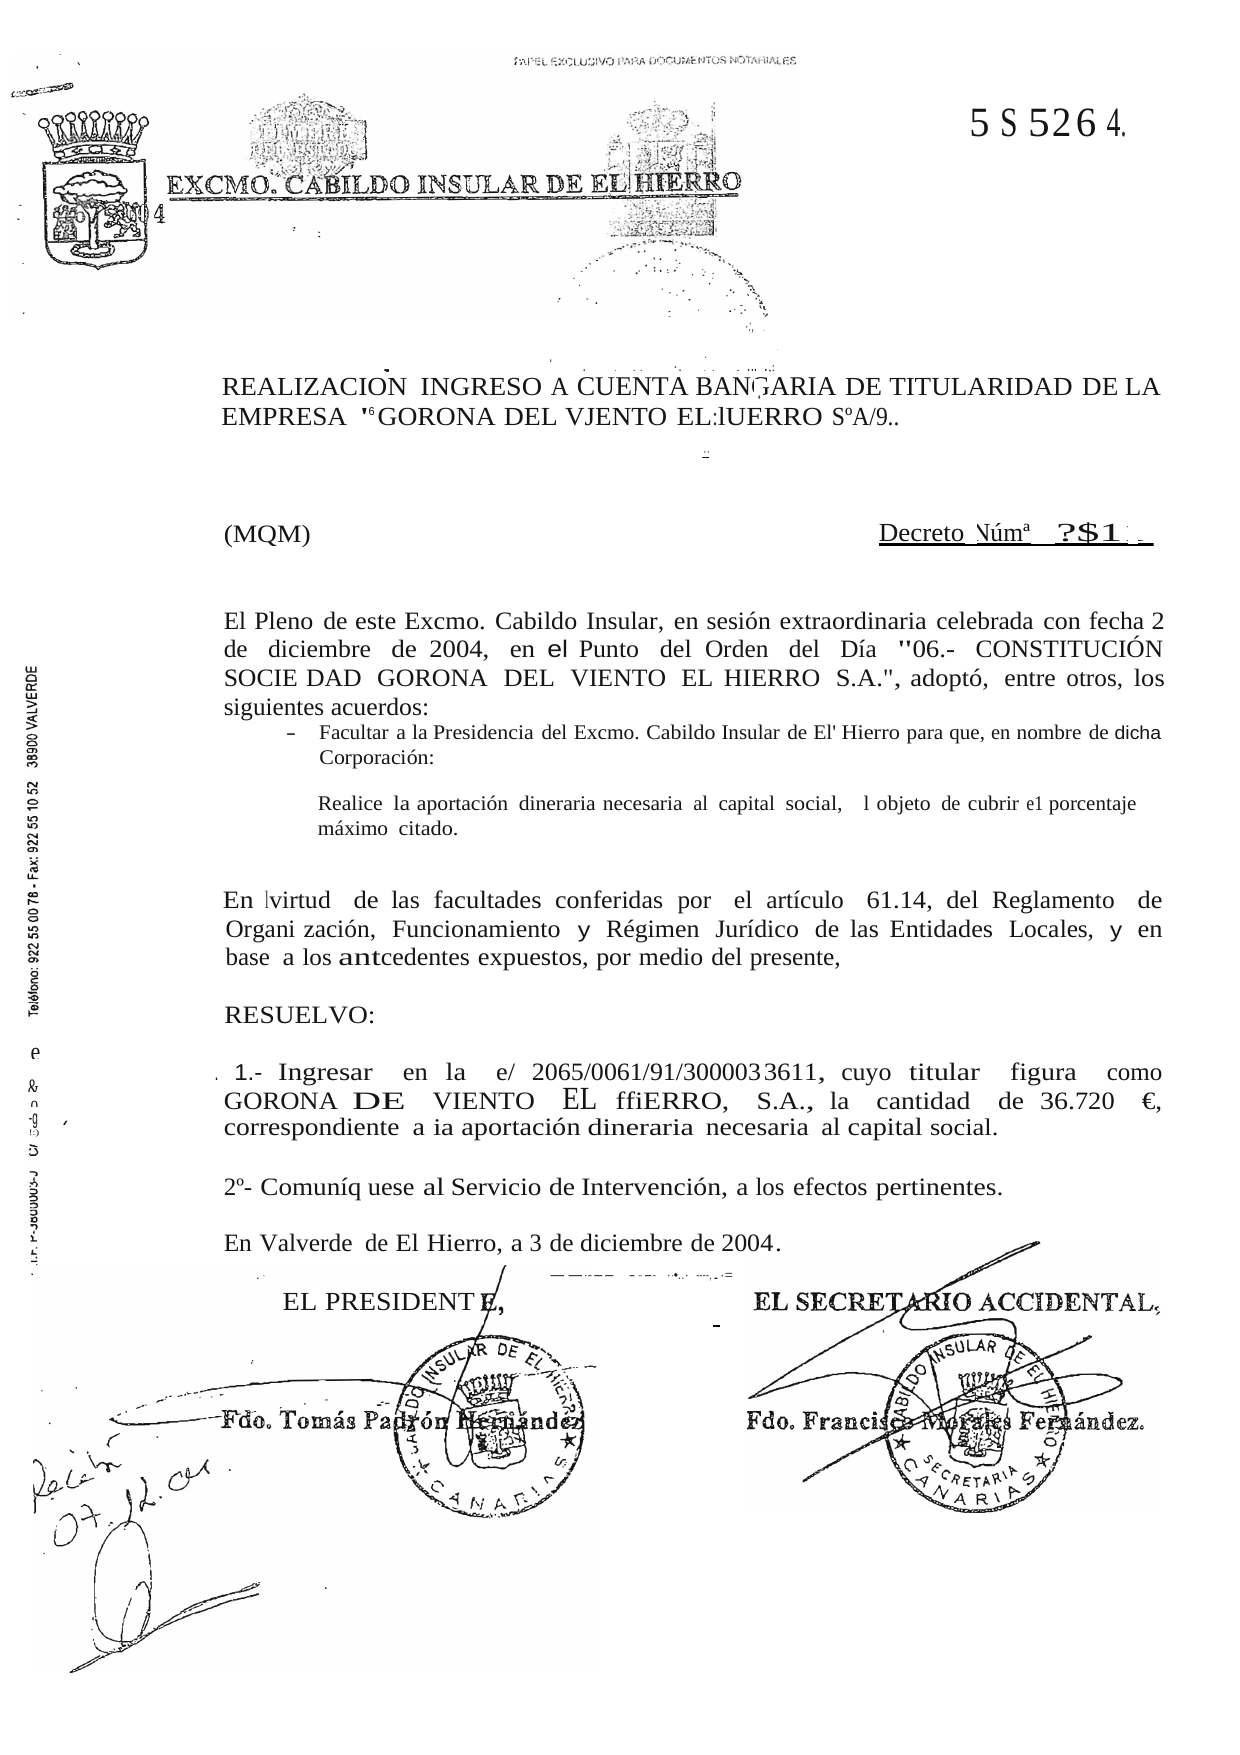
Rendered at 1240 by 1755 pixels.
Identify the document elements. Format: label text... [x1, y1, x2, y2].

text !:) [28, 1129, 41, 1137]
text RESUELVO: [224, 1001, 379, 1028]
text eC:I [28, 1059, 40, 1075]
text Decreto Númª ?$11 04 [977, 519, 1031, 543]
text - Facultar a la Presidencia del Excmo. Cabildo Insular de El' Hierro para que, en nombre de dicha [286, 721, 1166, 744]
text . 1.- Ingresar en la e/ 2065/0061/91/3000033611, cuyo titular figura como GORONA DE VIENTO EL ffiERRO, S.A., la cantidad de 36.720 €, correspondiente a ia aportación dineraria necesaria al capital social. [214, 1061, 1162, 1141]
text 5 S 526 4. 026 [969, 100, 1181, 146]
text e [30, 1038, 42, 1066]
text -g [29, 1107, 41, 1129]
text . . . ·. . . [614, 358, 717, 372]
text Corporación: [319, 745, 1166, 769]
text . [638, 392, 643, 402]
text . [582, 358, 588, 372]
text ------ - ---- ··•..· ----,.·= . [548, 1268, 733, 1284]
text , [379, 355, 395, 372]
text Decreto Númª ?$11 04 [879, 519, 1162, 549]
text . [548, 347, 556, 367]
text EMPRESA '6 GORONA DEL VJENTO EL:lUERRO SºA/9.. [221, 402, 1155, 431]
text En lvirtud de las facultades conferidas por el artículo 61.14, del Reglamento de Organi­ zación, Funcionamiento y Régimen Jurídico de las Entidades Locales, y en base a los antcedentes expuestos, por medio del presente, [223, 886, 1163, 971]
text .. . [753, 337, 779, 354]
text EL PRESIDENT [282, 1288, 479, 1316]
text · [757, 379, 763, 402]
text . - [256, 1268, 264, 1282]
list Realice la aportación dineraria necesaria al capital social, l objeto de cubrir e1 porcentaje máximo citado. [318, 791, 1162, 839]
text - [702, 347, 708, 358]
text & [28, 1075, 41, 1102]
text (MQM) [223, 520, 312, 547]
text . ... .,: [736, 353, 776, 372]
text Decreto Númª ?$11 04 [1055, 519, 1128, 543]
text El Pleno de este Excmo. Cabildo Insular, en sesión extraordinaria celebrada con fecha 2 de diciembre de 2004, en el Punto del Orden del Día "06.- CONSTITUCIÓN SOCIE­ DAD GORONA DEL VIENTO EL HIERRO S.A.", adoptó, entre otros, los siguientes acuerdos: [223, 606, 1164, 721]
text REALIZACION INGRESO A CUENTA BANGARIA DE TITULARIDAD DE LA [222, 372, 1164, 401]
text En Valverde de El Hierro, a 3 de diciembre de 2004. [223, 1229, 786, 1257]
text I [62, 1119, 70, 1127]
text 2º- Comuníq uese al Servicio de Intervención, a los efectos pertinentes. [223, 1173, 1009, 1201]
text . . ·. [619, 347, 653, 358]
text o [30, 1092, 40, 1107]
text . . D [746, 347, 777, 369]
text Decreto Númª ?$11 04 [879, 519, 965, 543]
text ·:, . ·- [745, 317, 771, 337]
